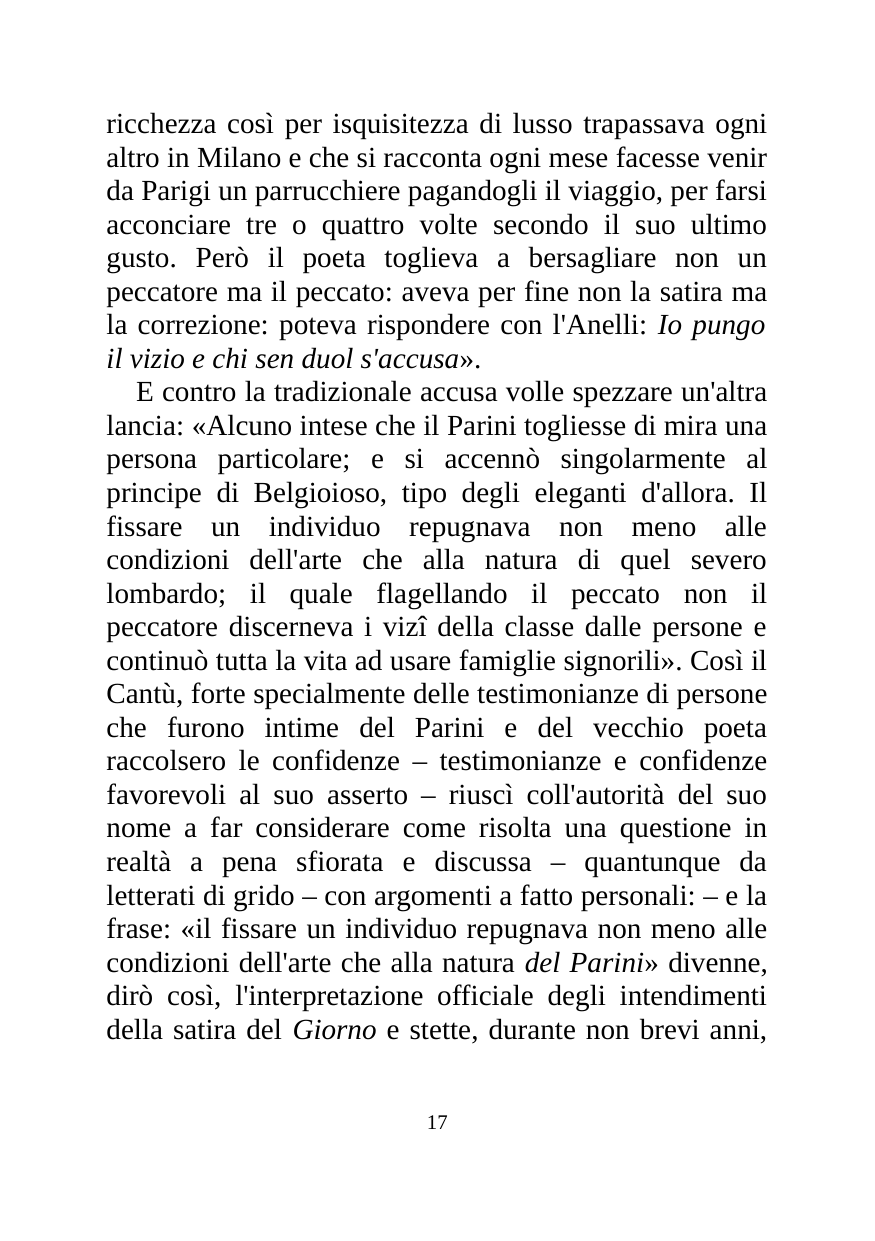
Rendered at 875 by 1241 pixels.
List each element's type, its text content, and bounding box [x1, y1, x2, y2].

text ricchezza così per isquisitezza di lusso trapassava ogni altro in Milano e che si racconta ogni mese facesse venir da Parigi un parrucchiere pagandogli il viaggio, per farsi acconciare tre o quattro volte secondo il suo ultimo gusto. Però il poeta toglieva a bersagliare non un peccatore ma il peccato: aveva per fine non la satira ma la correzione: poteva rispondere con l'Anelli: Io pungo il vizio e chi sen duol s'accusa». [106, 106, 768, 374]
text E contro la tradizionale accusa volle spezzare un'altra lancia: «Alcuno intese che il Parini togliesse di mira una persona particolare; e si accennò singolarmente al principe di Belgioioso, tipo degli eleganti d'allora. Il fissare un individuo repugnava non meno alle condizioni dell'arte che alla natura di quel severo lombardo; il quale flagellando il peccato non il peccatore discerneva i vizî della classe dalle persone e continuò tutta la vita ad usare famiglie signorili». Così il Cantù, forte specialmente delle testimonianze di persone che furono intime del Parini e del vecchio poeta raccolsero le confidenze – testimonianze e confidenze favorevoli al suo asserto – riuscì coll'autorità del suo nome a far considerare come risolta una questione in realtà a pena sfiorata e discussa – quantunque da letterati di grido – con argomenti a fatto personali: – e la frase: «il fissare un individuo repugnava non meno alle condizioni dell'arte che alla natura del Parini» divenne, dirò così, l'interpretazione officiale degli intendimenti della satira del Giorno e stette, durante non brevi anni, [106, 374, 768, 1045]
